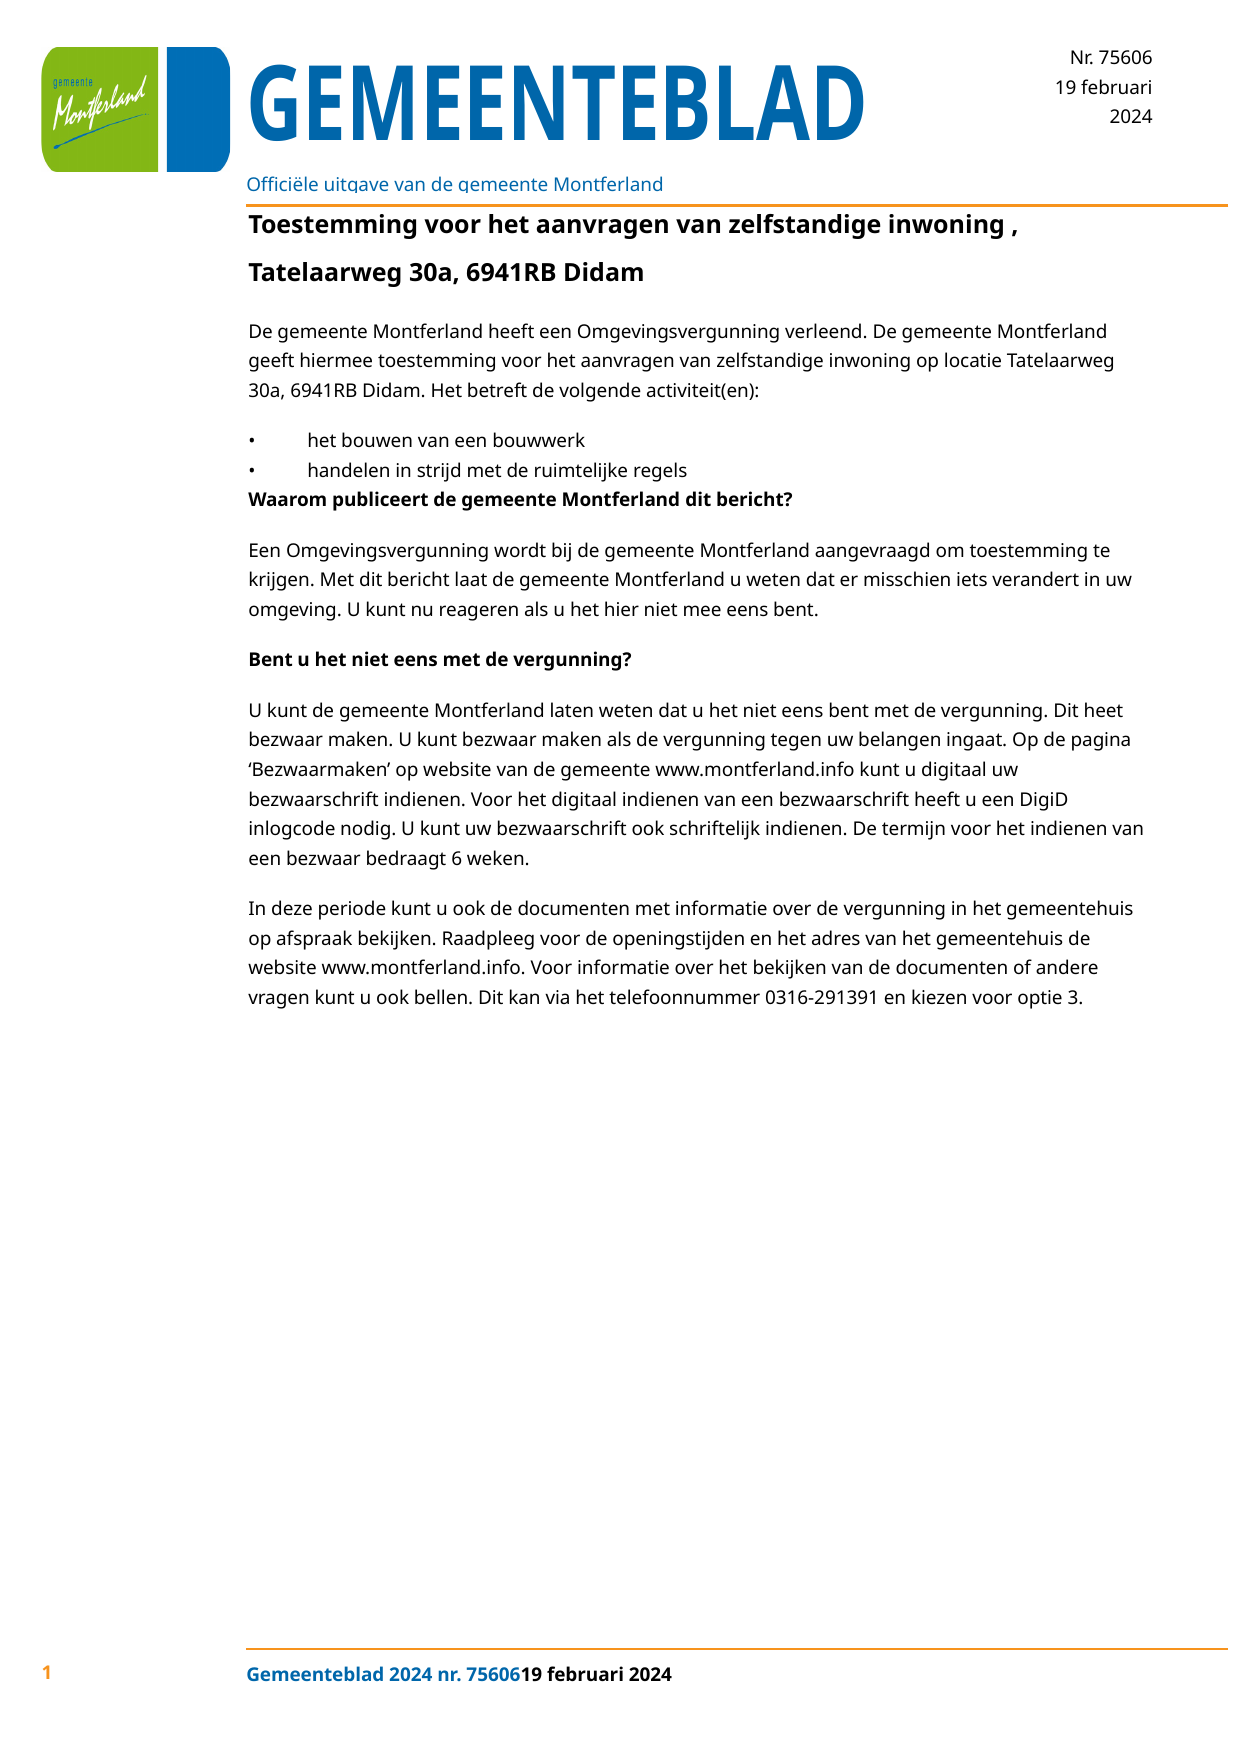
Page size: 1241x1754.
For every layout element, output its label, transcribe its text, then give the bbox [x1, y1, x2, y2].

picture [41, 47, 231, 172]
text U kunt de gemeente Montferland laten weten dat u het niet eens bent met de vergunning. Dit heet bezwaar maken. U kunt bezwaar maken als de vergunning tegen uw belangen ingaat. Op de pagina ‘Bezwaarmaken’ op website van de gemeente www.montferland.info kunt u digitaal uw bezwaarschrift indienen. Voor het digitaal indienen van een bezwaarschrift heeft u een DigiD inlogcode nodig. U kunt uw bezwaarschrift ook schriftelijk indienen. De termijn voor het indienen van een bezwaar bedraagt 6 weken. [248, 697, 1152, 871]
list het bouwen van een bouwwerk [248, 427, 1152, 453]
text In deze periode kunt u ook de documenten met informatie over de vergunning in het gemeentehuis op afspraak bekijken. Raadpleeg voor de openingstijden en het adres van het gemeentehuis de website www.montferland.info. Voor informatie over het bekijken van de documenten of andere vragen kunt u ook bellen. Dit kan via het telefoonnummer 0316-291391 en kiezen voor optie 3. [248, 895, 1152, 1010]
text Toestemming voor het aanvragen van zelfstandige inwoning , Tatelaarweg 30a, 6941RB Didam [248, 207, 1152, 288]
text Waarom publiceert de gemeente Montferland dit bericht? [248, 487, 1152, 512]
text De gemeente Montferland heeft een Omgevingsvergunning verleend. De gemeente Montferland geeft hiermee toestemming voor het aanvragen van zelfstandige inwoning op locatie Tatelaarweg 30a, 6941RB Didam. Het betreft de volgende activiteit(en): [248, 318, 1152, 403]
text Bent u het niet eens met de vergunning? [248, 647, 1152, 672]
text Een Omgevingsvergunning wordt bij de gemeente Montferland aangevraagd om toestemming te krijgen. Met dit bericht laat de gemeente Montferland u weten dat er misschien iets verandert in uw omgeving. U kunt nu reageren als u het hier niet mee eens bent. [248, 537, 1152, 622]
list handelen in strijd met de ruimtelijke regels [248, 457, 1152, 483]
